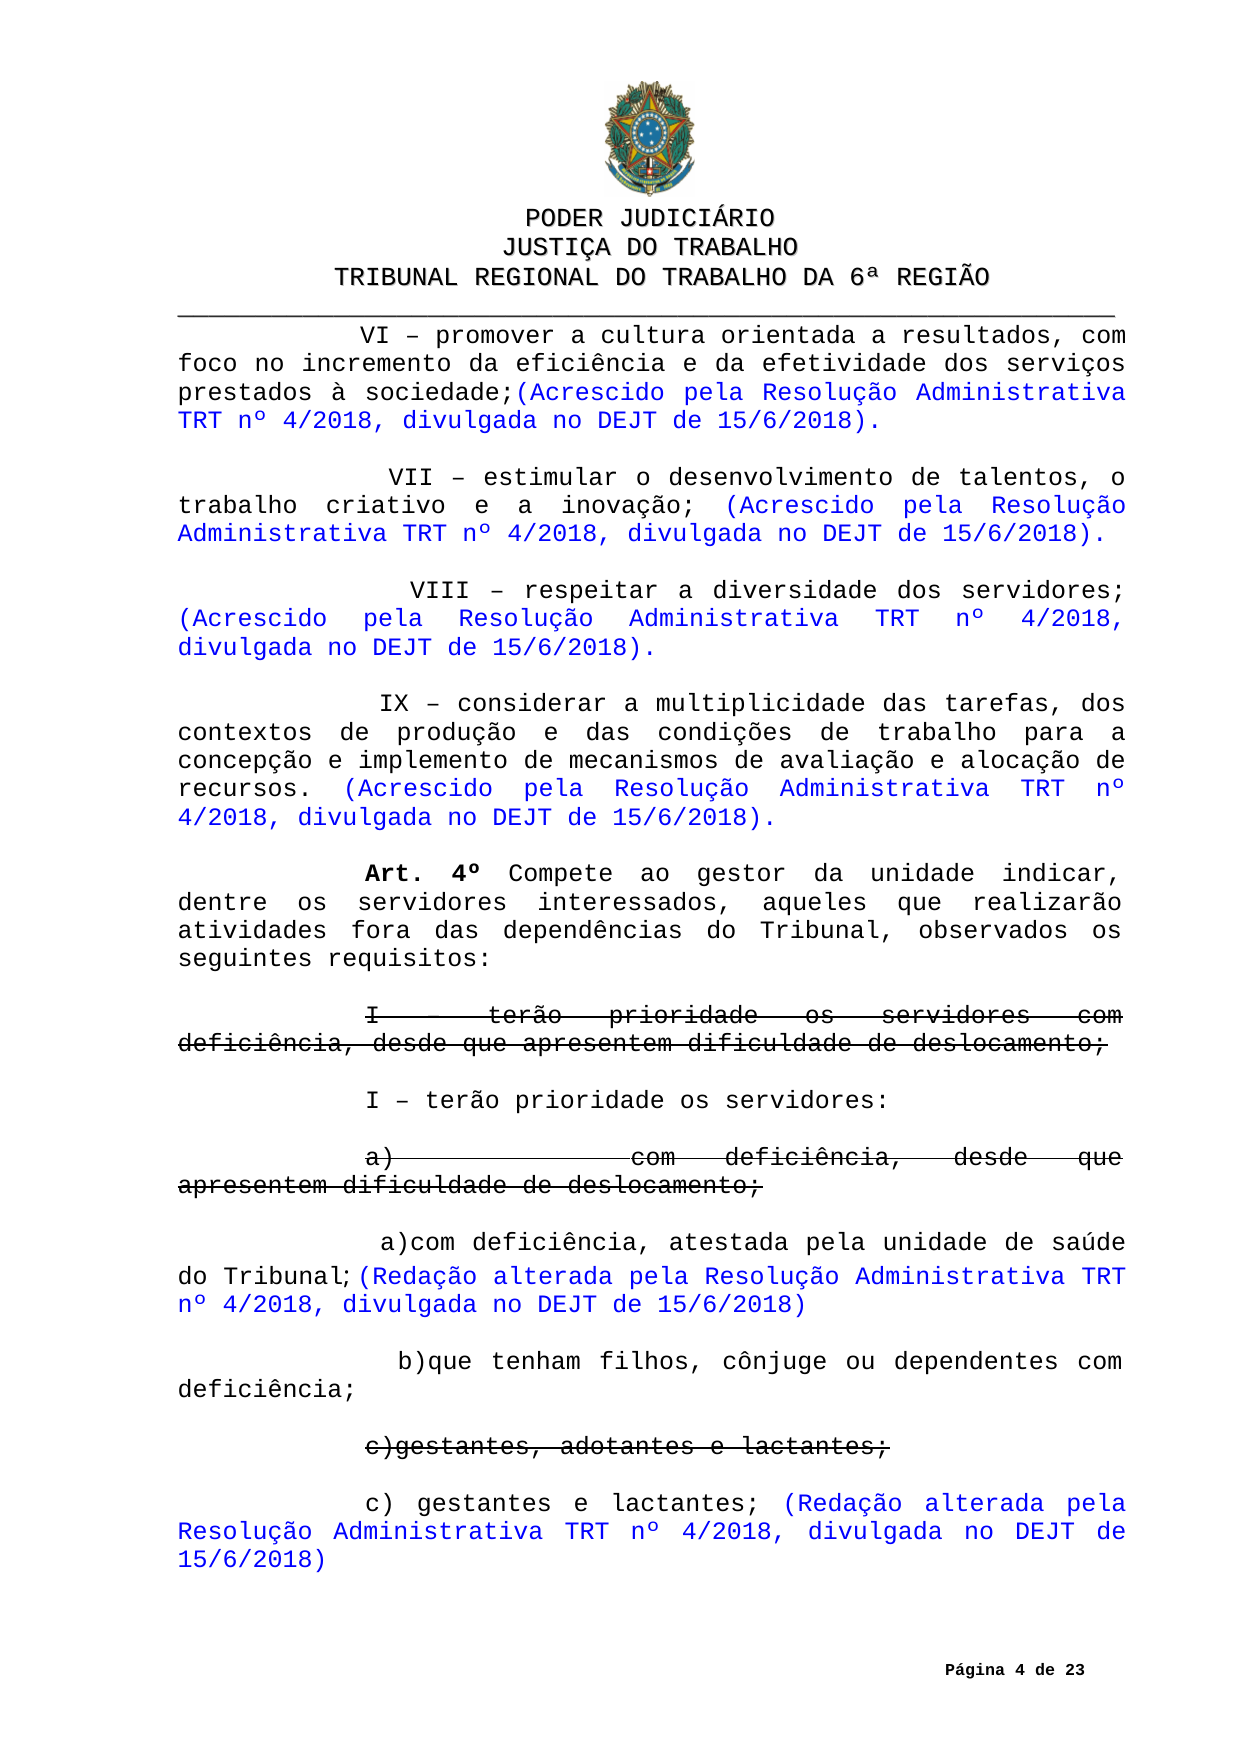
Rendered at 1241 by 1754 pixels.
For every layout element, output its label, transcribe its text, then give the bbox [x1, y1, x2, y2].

text I – terão prioridade os servidores: [327, 1088, 1122, 1116]
text VII – estimular o desenvolvimento de talentos, o trabalho criativo e a inovação; (Acrescido pela Resolução Administrativa TRT nº 4/2018, divulgada no DEJT de 15/6/2018). [177, 464, 1126, 549]
picture [604, 81, 695, 197]
text c) gestantes e lactantes; (Redação alterada pela Resolução Administrativa TRT nº 4/2018, divulgada no DEJT de 15/6/2018) [177, 1490, 1126, 1575]
text VIII – respeitar a diversidade dos servidores; (Acrescido pela Resolução Administrativa TRT nº 4/2018, divulgada no DEJT de 15/6/2018). [177, 578, 1126, 663]
text b)que tenham filhos, cônjuge ou dependentes com deficiência; [177, 1348, 1122, 1405]
list com deficiência, desde que apresentem dificuldade de deslocamento; [177, 1144, 1122, 1201]
text I – terão prioridade os servidores com deficiência, desde que apresentem dificuldade de deslocamento; [177, 1003, 1122, 1059]
text a)com deficiência, atestada pela unidade de saúde do Tribunal; (Redação alterada pela Resolução Administrativa TRT nº 4/2018, divulgada no DEJT de 15/6/2018) [177, 1229, 1126, 1320]
text c)gestantes, adotantes e lactantes; [365, 1433, 1122, 1462]
text VI – promover a cultura orientada a resultados, com foco no incremento da eficiência e da efetividade dos serviços prestados à sociedade;(Acrescido pela Resolução Administrativa TRT nº 4/2018, divulgada no DEJT de 15/6/2018). [177, 323, 1126, 436]
text IX – considerar a multiplicidade das tarefas, dos contextos de produção e das condições de trabalho para a concepção e implemento de mecanismos de avaliação e alocação de recursos. (Acrescido pela Resolução Administrativa TRT nº 4/2018, divulgada no DEJT de 15/6/2018). [177, 691, 1126, 833]
text Art. 4º Compete ao gestor da unidade indicar, dentre os servidores interessados, aqueles que realizarão atividades fora das dependências do Tribunal, observados os seguintes requisitos: [177, 861, 1122, 974]
